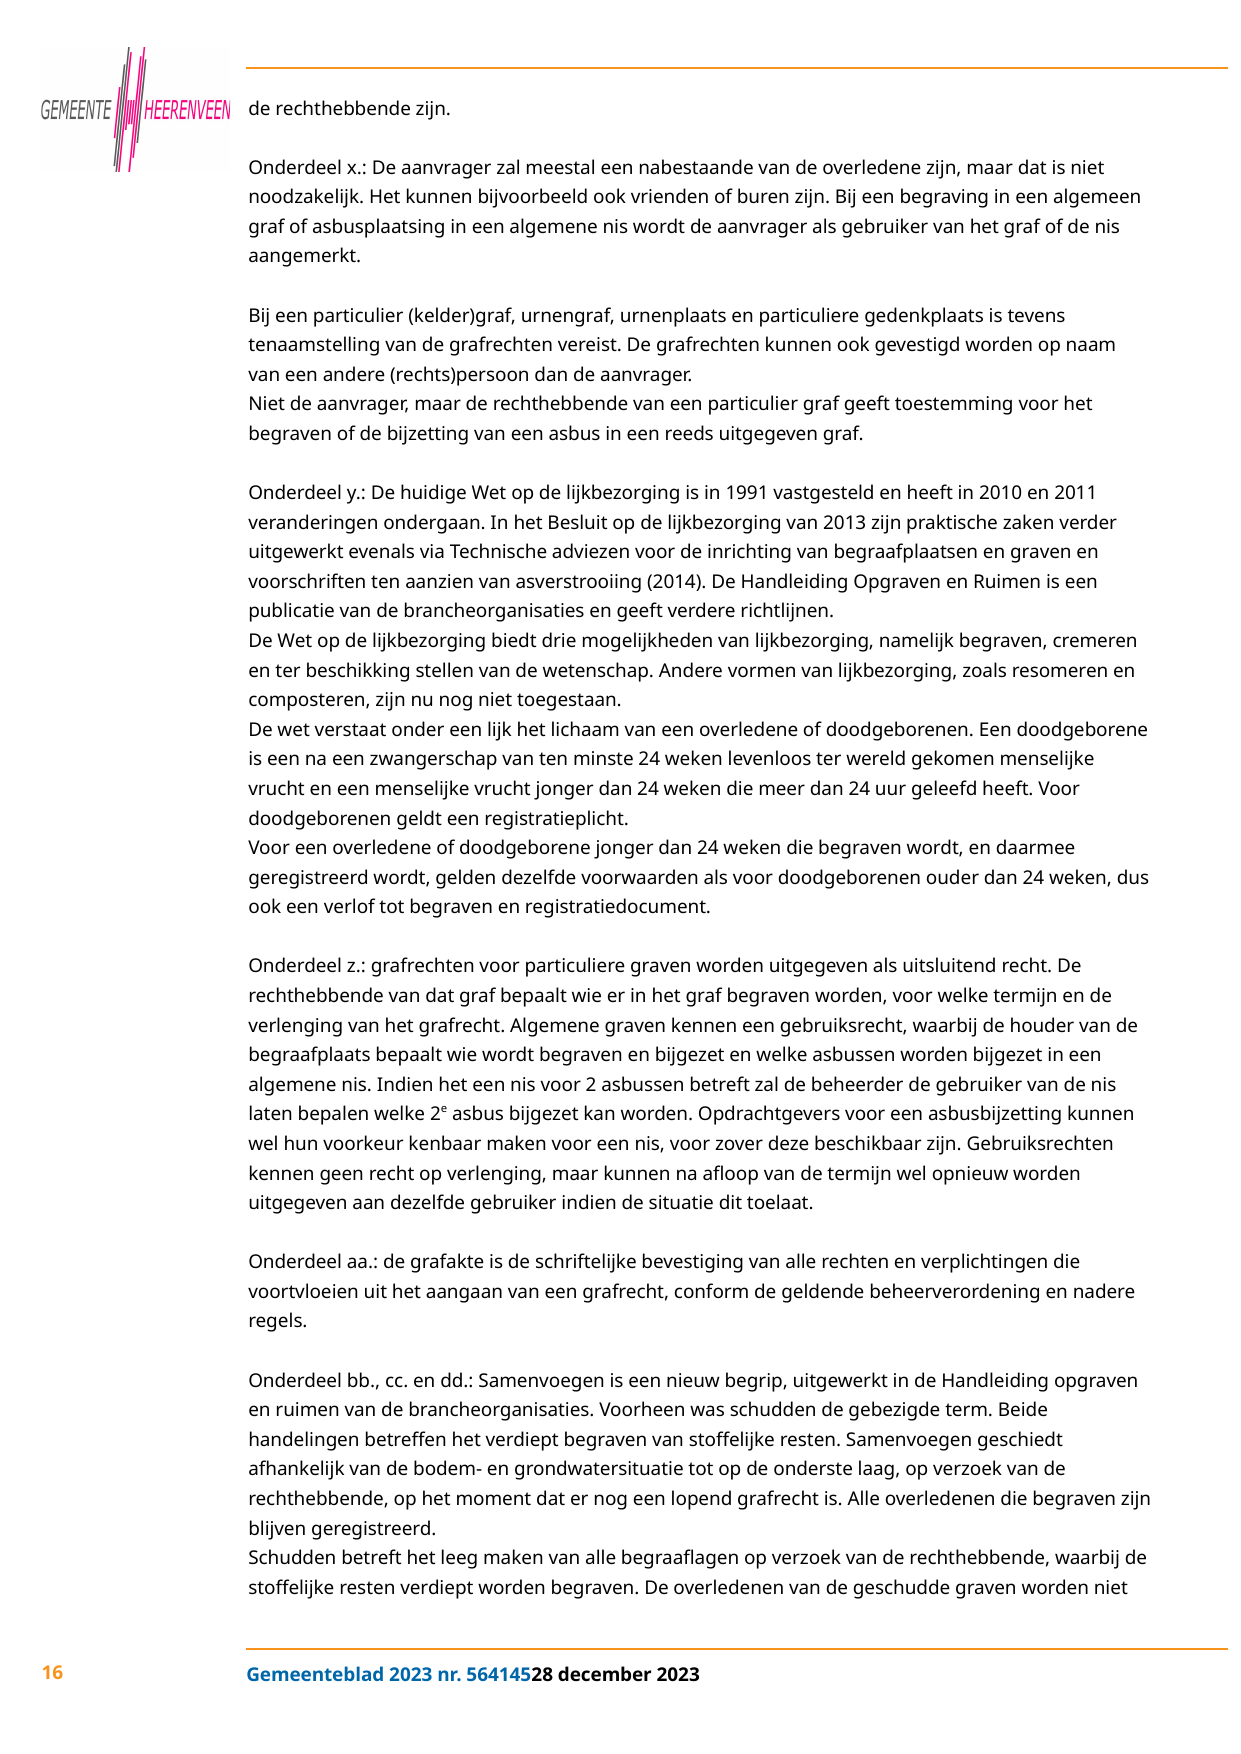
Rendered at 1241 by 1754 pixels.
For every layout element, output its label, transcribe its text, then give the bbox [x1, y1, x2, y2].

text Niet de aanvrager, maar de rechthebbende van een particulier graf geeft toestemming voor het begraven of de bijzetting van een asbus in een reeds uitgegeven graf. [248, 391, 1152, 446]
picture [41, 47, 231, 172]
text Onderdeel aa.: de grafakte is de schriftelijke bevestiging van alle rechten en verplichtingen die voortvloeien uit het aangaan van een grafrecht, conform de geldende beheerverordening en nadere regels. [248, 1248, 1152, 1333]
text Voor een overledene of doodgeborene jonger dan 24 weken die begraven wordt, en daarmee geregistreerd wordt, gelden dezelfde voorwaarden als voor doodgeborenen ouder dan 24 weken, dus ook een verlof tot begraven en registratiedocument. [248, 834, 1152, 919]
text Onderdeel y.: De huidige Wet op de lijkbezorging is in 1991 vastgesteld en heeft in 2010 en 2011 veranderingen ondergaan. In het Besluit op de lijkbezorging van 2013 zijn praktische zaken verder uitgewerkt evenals via Technische adviezen voor de inrichting van begraafplaatsen en graven en voorschriften ten aanzien van asverstrooiing (2014). De Handleiding Opgraven en Ruimen is een publicatie van de brancheorganisaties en geeft verdere richtlijnen. [248, 479, 1152, 623]
text De Wet op de lijkbezorging biedt drie mogelijkheden van lijkbezorging, namelijk begraven, cremeren en ter beschikking stellen van de wetenschap. Andere vormen van lijkbezorging, zoals resomeren en composteren, zijn nu nog niet toegestaan. [248, 627, 1152, 712]
text Schudden betreft het leeg maken van alle begraaflagen op verzoek van de rechthebbende, waarbij de stoffelijke resten verdiept worden begraven. De overledenen van de geschudde graven worden niet [248, 1544, 1152, 1600]
text Onderdeel x.: De aanvrager zal meestal een nabestaande van de overledene zijn, maar dat is niet noodzakelijk. Het kunnen bijvoorbeeld ook vrienden of buren zijn. Bij een begraving in een algemeen graf of asbusplaatsing in een algemene nis wordt de aanvrager als gebruiker van het graf of de nis aangemerkt. [248, 154, 1152, 268]
text Onderdeel bb., cc. en dd.: Samenvoegen is een nieuw begrip, uitgewerkt in de Handleiding opgraven en ruimen van de brancheorganisaties. Voorheen was schudden de gebezigde term. Beide handelingen betreffen het verdiept begraven van stoffelijke resten. Samenvoegen geschiedt afhankelijk van de bodem- en grondwatersituatie tot op de onderste laag, op verzoek van de rechthebbende, op het moment dat er nog een lopend grafrecht is. Alle overledenen die begraven zijn blijven geregistreerd. [248, 1367, 1152, 1541]
text De wet verstaat onder een lijk het lichaam van een overledene of doodgeborenen. Een doodgeborene is een na een zwangerschap van ten minste 24 weken levenloos ter wereld gekomen menselijke vrucht en een menselijke vrucht jonger dan 24 weken die meer dan 24 uur geleefd heeft. Voor doodgeborenen geldt een registratieplicht. [248, 716, 1152, 831]
text Onderdeel z.: grafrechten voor particuliere graven worden uitgegeven als uitsluitend recht. De rechthebbende van dat graf bepaalt wie er in het graf begraven worden, voor welke termijn en de verlenging van het grafrecht. Algemene graven kennen een gebruiksrecht, waarbij de houder van de begraafplaats bepaalt wie wordt begraven en bijgezet en welke asbussen worden bijgezet in een algemene nis. Indien het een nis voor 2 asbussen betreft zal de beheerder de gebruiker van de nis laten bepalen welke 2e asbus bijgezet kan worden. Opdrachtgevers voor een asbusbijzetting kunnen wel hun voorkeur kenbaar maken voor een nis, voor zover deze beschikbaar zijn. Gebruiksrechten kennen geen recht op verlenging, maar kunnen na afloop van de termijn wel opnieuw worden uitgegeven aan dezelfde gebruiker indien de situatie dit toelaat. [248, 953, 1152, 1215]
text de rechthebbende zijn. [248, 95, 1152, 121]
text Bij een particulier (kelder)graf, urnengraf, urnenplaats en particuliere gedenkplaats is tevens tenaamstelling van de grafrechten vereist. De grafrechten kunnen ook gevestigd worden op naam van een andere (rechts)persoon dan de aanvrager. [248, 302, 1152, 387]
